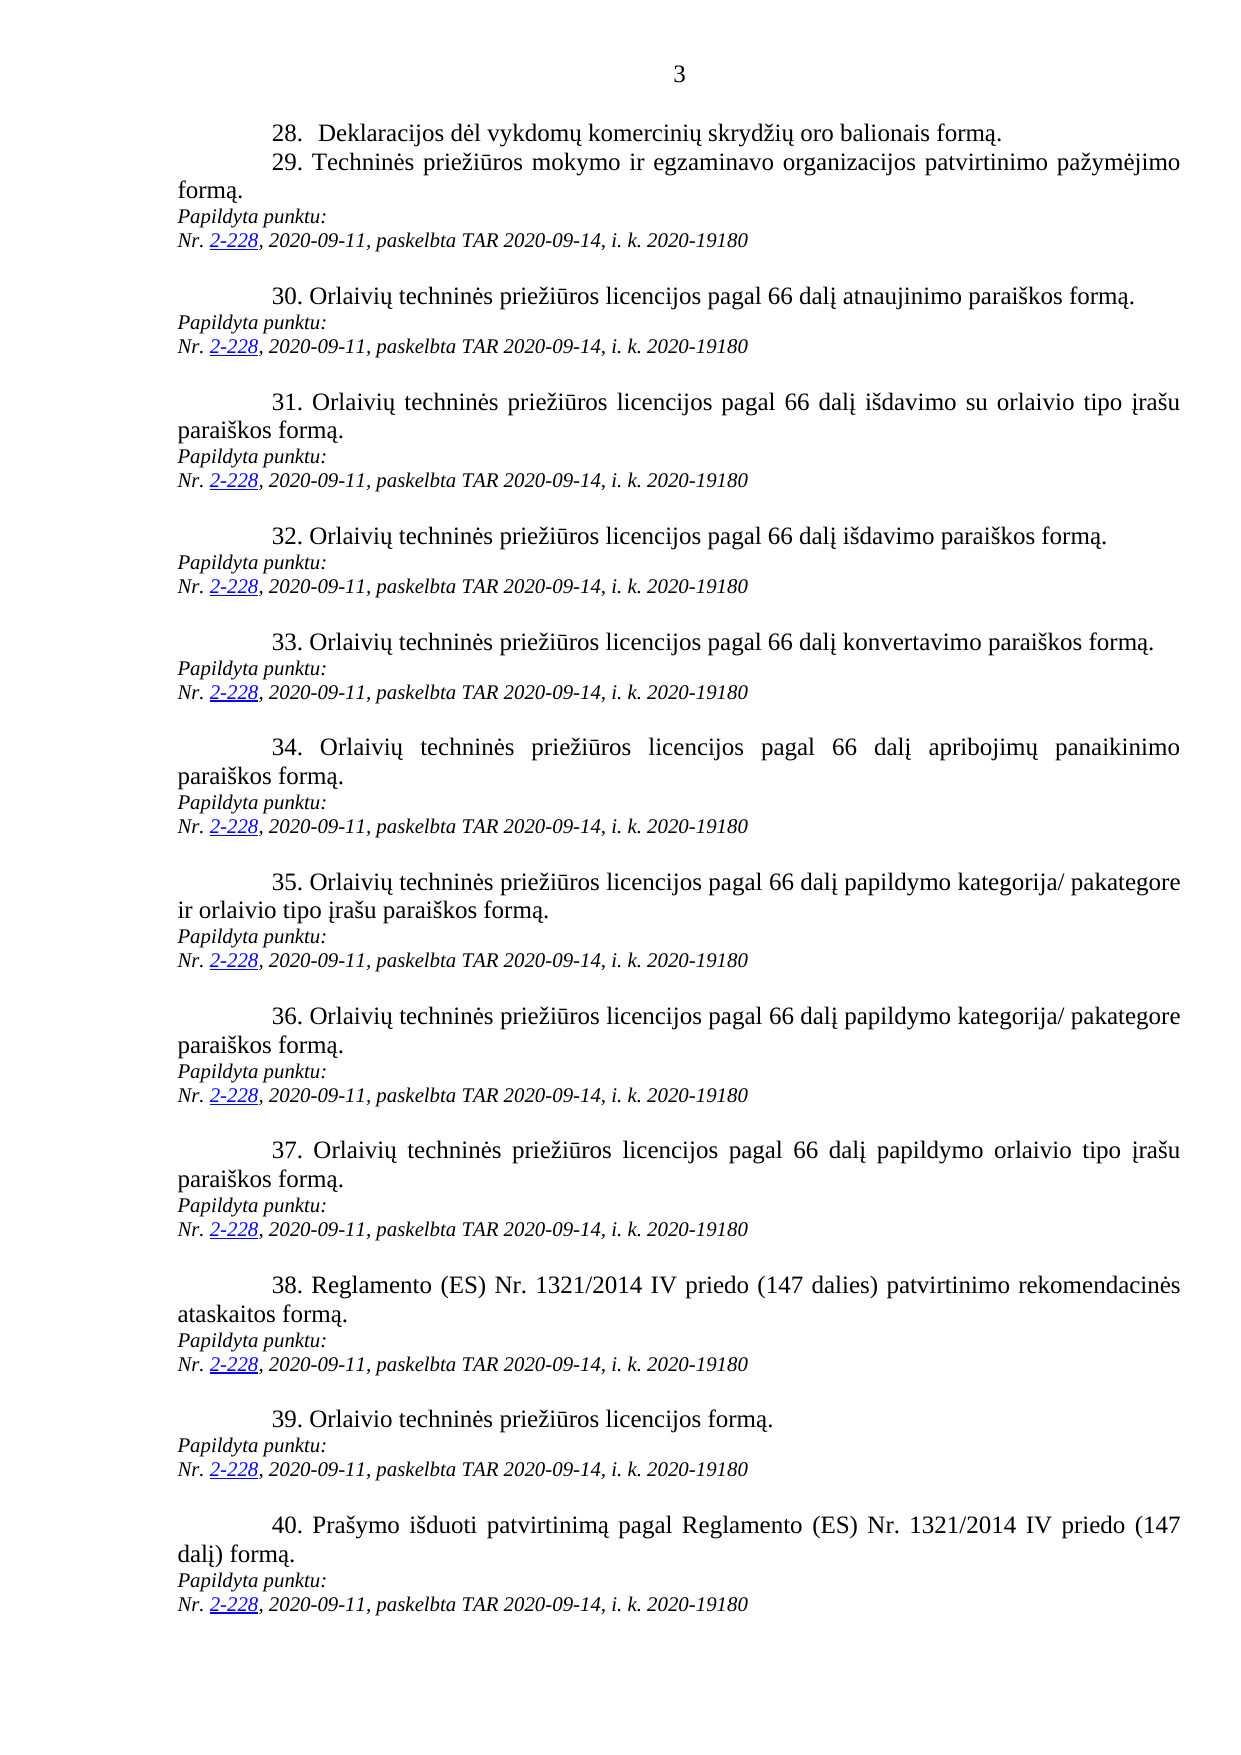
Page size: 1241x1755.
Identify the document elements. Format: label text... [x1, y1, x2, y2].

text Papildyta punktu: [177, 550, 1181, 574]
text Papildyta punktu: [177, 310, 1181, 334]
text 34. Orlaivių techninės priežiūros licencijos pagal 66 dalį apribojimų panaikinimo paraiškos formą. [177, 732, 1181, 790]
text 32. Orlaivių techninės priežiūros licencijos pagal 66 dalį išdavimo paraiškos formą. [177, 521, 1181, 550]
text Papildyta punktu: [177, 1059, 1181, 1083]
text 36. Orlaivių techninės priežiūros licencijos pagal 66 dalį papildymo kategorija/ pakategore paraiškos formą. [177, 1001, 1181, 1059]
text 39. Orlaivio techninės priežiūros licencijos formą. [177, 1404, 1181, 1433]
text 30. Orlaivių techninės priežiūros licencijos pagal 66 dalį atnaujinimo paraiškos formą. [177, 281, 1181, 310]
text Papildyta punktu: [177, 1433, 1181, 1457]
text Nr. 2-228, 2020-09-11, paskelbta TAR 2020-09-14, i. k. 2020-19180 [177, 948, 1181, 972]
text Nr. 2-228, 2020-09-11, paskelbta TAR 2020-09-14, i. k. 2020-19180 [177, 574, 1181, 598]
text Nr. 2-228, 2020-09-11, paskelbta TAR 2020-09-14, i. k. 2020-19180 [177, 468, 1181, 492]
text 31. Orlaivių techninės priežiūros licencijos pagal 66 dalį išdavimo su orlaivio tipo įrašu paraiškos formą. [177, 387, 1181, 444]
text Papildyta punktu: [177, 924, 1181, 948]
text Papildyta punktu: [177, 1193, 1181, 1217]
text Papildyta punktu: [177, 790, 1181, 814]
text Papildyta punktu: [177, 1567, 1181, 1592]
text 29. Techninės priežiūros mokymo ir egzaminavo organizacijos patvirtinimo pažymėjimo formą. [177, 147, 1181, 204]
text 35. Orlaivių techninės priežiūros licencijos pagal 66 dalį papildymo kategorija/ pakategore ir orlaivio tipo įrašu paraiškos formą. [177, 867, 1181, 924]
text 40. Prašymo išduoti patvirtinimą pagal Reglamento (ES) Nr. 1321/2014 IV priedo (147 dalį) formą. [177, 1510, 1181, 1567]
text 33. Orlaivių techninės priežiūros licencijos pagal 66 dalį konvertavimo paraiškos formą. [177, 627, 1181, 656]
text Papildyta punktu: [177, 444, 1181, 468]
text Nr. 2-228, 2020-09-11, paskelbta TAR 2020-09-14, i. k. 2020-19180 [177, 1083, 1181, 1107]
text 38. Reglamento (ES) Nr. 1321/2014 IV priedo (147 dalies) patvirtinimo rekomendacinės ataskaitos formą. [177, 1270, 1181, 1327]
text Nr. 2-228, 2020-09-11, paskelbta TAR 2020-09-14, i. k. 2020-19180 [177, 680, 1181, 704]
text Nr. 2-228, 2020-09-11, paskelbta TAR 2020-09-14, i. k. 2020-19180 [177, 1592, 1181, 1616]
text Nr. 2-228, 2020-09-11, paskelbta TAR 2020-09-14, i. k. 2020-19180 [177, 1457, 1181, 1481]
text Nr. 2-228, 2020-09-11, paskelbta TAR 2020-09-14, i. k. 2020-19180 [177, 1352, 1181, 1376]
text Nr. 2-228, 2020-09-11, paskelbta TAR 2020-09-14, i. k. 2020-19180 [177, 1217, 1181, 1241]
text Nr. 2-228, 2020-09-11, paskelbta TAR 2020-09-14, i. k. 2020-19180 [177, 814, 1181, 838]
text Nr. 2-228, 2020-09-11, paskelbta TAR 2020-09-14, i. k. 2020-19180 [177, 334, 1181, 358]
text 37. Orlaivių techninės priežiūros licencijos pagal 66 dalį papildymo orlaivio tipo įrašu paraiškos formą. [177, 1136, 1181, 1193]
text Papildyta punktu: [177, 1327, 1181, 1352]
text Papildyta punktu: [177, 656, 1181, 680]
text 28. Deklaracijos dėl vykdomų komercinių skrydžių oro balionais formą. [177, 118, 1181, 147]
text Nr. 2-228, 2020-09-11, paskelbta TAR 2020-09-14, i. k. 2020-19180 [177, 228, 1181, 252]
text Papildyta punktu: [177, 204, 1181, 228]
